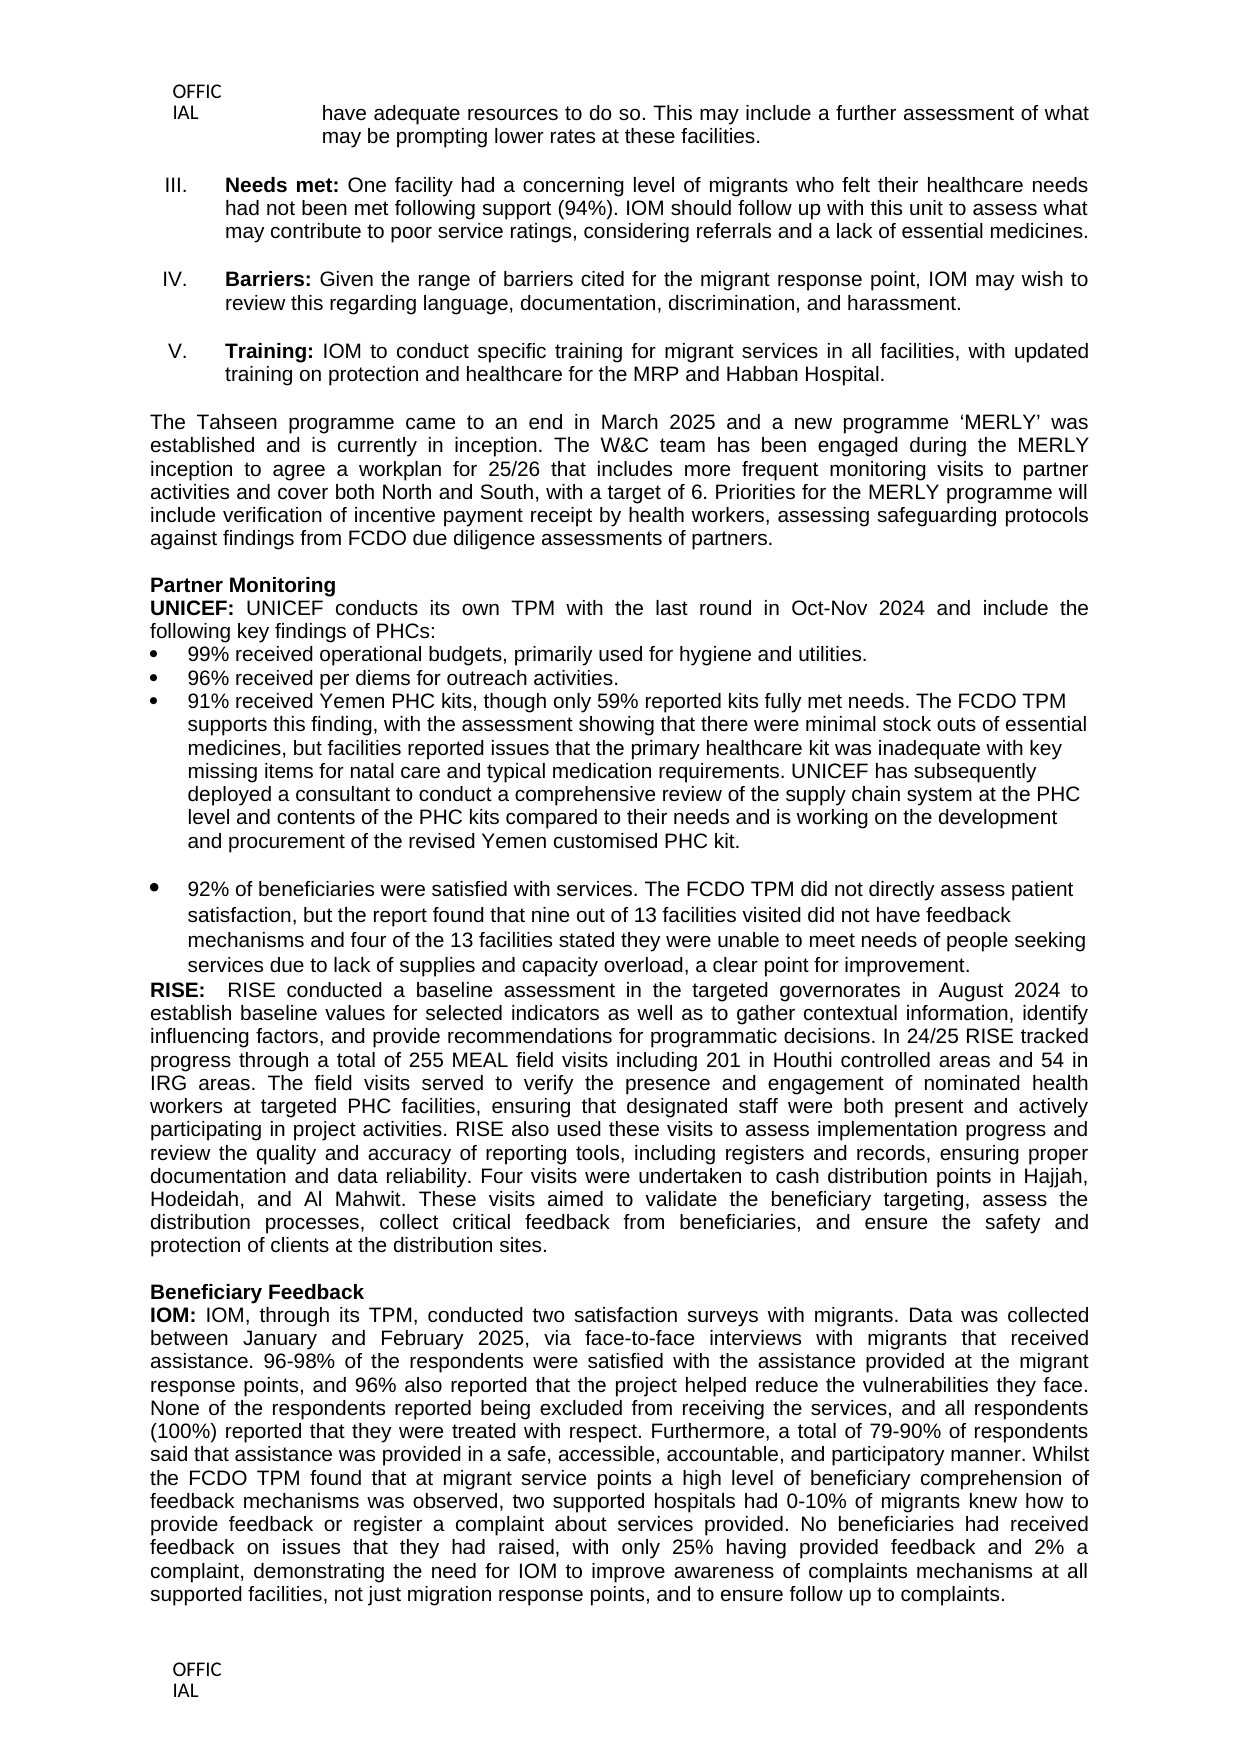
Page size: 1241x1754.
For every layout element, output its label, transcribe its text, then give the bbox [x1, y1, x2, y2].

list Training: IOM to conduct specific training for migrant services in all facilities, with updated training on protection and healthcare for the MRP and Habban Hospital. [187, 339, 1090, 386]
list Needs met: One facility had a concerning level of migrants who felt their healthcare needs had not been met following support (94%). IOM should follow up with this unit to assess what may contribute to poor service ratings, considering referrals and a lack of essential medicines. [187, 173, 1090, 243]
list 96% received per diems for outreach activities. [150, 666, 1090, 690]
list 91% received Yemen PHC kits, though only 59% reported kits fully met needs. The FCDO TPM supports this finding, with the assessment showing that there were minimal stock outs of essential medicines, but facilities reported issues that the primary healthcare kit was inadequate with key missing items for natal care and typical medication requirements. UNICEF has subsequently deployed a consultant to conduct a comprehensive review of the supply chain system at the PHC level and contents of the PHC kits compared to their needs and is working on the development and procurement of the revised Yemen customised PHC kit. [150, 690, 1090, 852]
list 99% received operational budgets, primarily used for hygiene and utilities. [150, 643, 1090, 666]
text The Tahseen programme came to an end in March 2025 and a new programme ‘MERLY’ was established and is currently in inception. The W&C team has been engaged during the MERLY inception to agree a workplan for 25/26 that includes more frequent monitoring visits to partner activities and cover both North and South, with a target of 6. Priorities for the MERLY programme will include verification of incentive payment receipt by health workers, assessing safeguarding protocols against findings from FCDO due diligence assessments of partners. [150, 411, 1090, 550]
text UNICEF: UNICEF conducts its own TPM with the last round in Oct-Nov 2024 and include the following key findings of PHCs: [150, 597, 1090, 643]
list 92% of beneficiaries were satisfied with services. The FCDO TPM did not directly assess patient satisfaction, but the report found that nine out of 13 facilities visited did not have feedback mechanisms and four of the 13 facilities stated they were unable to meet needs of people seeking services due to lack of supplies and capacity overload, a clear point for improvement. [150, 877, 1090, 977]
text IOM: IOM, through its TPM, conducted two satisfaction surveys with migrants. Data was collected between January and February 2025, via face-to-face interviews with migrants that received assistance. 96-98% of the respondents were satisfied with the assistance provided at the migrant response points, and 96% also reported that the project helped reduce the vulnerabilities they face. None of the respondents reported being excluded from receiving the services, and all respondents (100%) reported that they were treated with respect. Furthermore, a total of 79-90% of respondents said that assistance was provided in a safe, accessible, accountable, and participatory manner. Whilst the FCDO TPM found that at migrant service points a high level of beneficiary comprehension of feedback mechanisms was observed, two supported hospitals had 0-10% of migrants knew how to provide feedback or register a complaint about services provided. No beneficiaries had received feedback on issues that they had raised, with only 25% having provided feedback and 2% a complaint, demonstrating the need for IOM to improve awareness of complaints mechanisms at all supported facilities, not just migration response points, and to ensure follow up to complaints. [150, 1304, 1090, 1606]
text RISE: RISE conducted a baseline assessment in the targeted governorates in August 2024 to establish baseline values for selected indicators as well as to gather contextual information, identify influencing factors, and provide recommendations for programmatic decisions. In 24/25 RISE tracked progress through a total of 255 MEAL field visits including 201 in Houthi controlled areas and 54 in IRG areas. The field visits served to verify the presence and engagement of nominated health workers at targeted PHC facilities, ensuring that designated staff were both present and actively participating in project activities. RISE also used these visits to assess implementation progress and review the quality and accuracy of reporting tools, including registers and records, ensuring proper documentation and data reliability. Four visits were undertaken to cash distribution points in Hajjah, Hodeidah, and Al Mahwit. These visits aimed to validate the beneficiary targeting, assess the distribution processes, collect critical feedback from beneficiaries, and ensure the safety and protection of clients at the distribution sites. [150, 978, 1090, 1257]
list Referrals/Follow-up: Variations in levels of comprehension of how to follow up on referrals was found with a low rate of 65% at one site. IOM should check with MRP and Ras Al-Ara Hospital to ensure that they understand the importance of referral follow-up and that they have adequate resources to do so. This may include a further assessment of what may be prompting lower rates at these facilities. [187, 102, 1090, 148]
text Beneficiary Feedback [150, 1280, 1090, 1304]
text Partner Monitoring [150, 573, 1090, 597]
list Barriers: Given the range of barriers cited for the migrant response point, IOM may wish to review this regarding language, documentation, discrimination, and harassment. [187, 268, 1090, 314]
